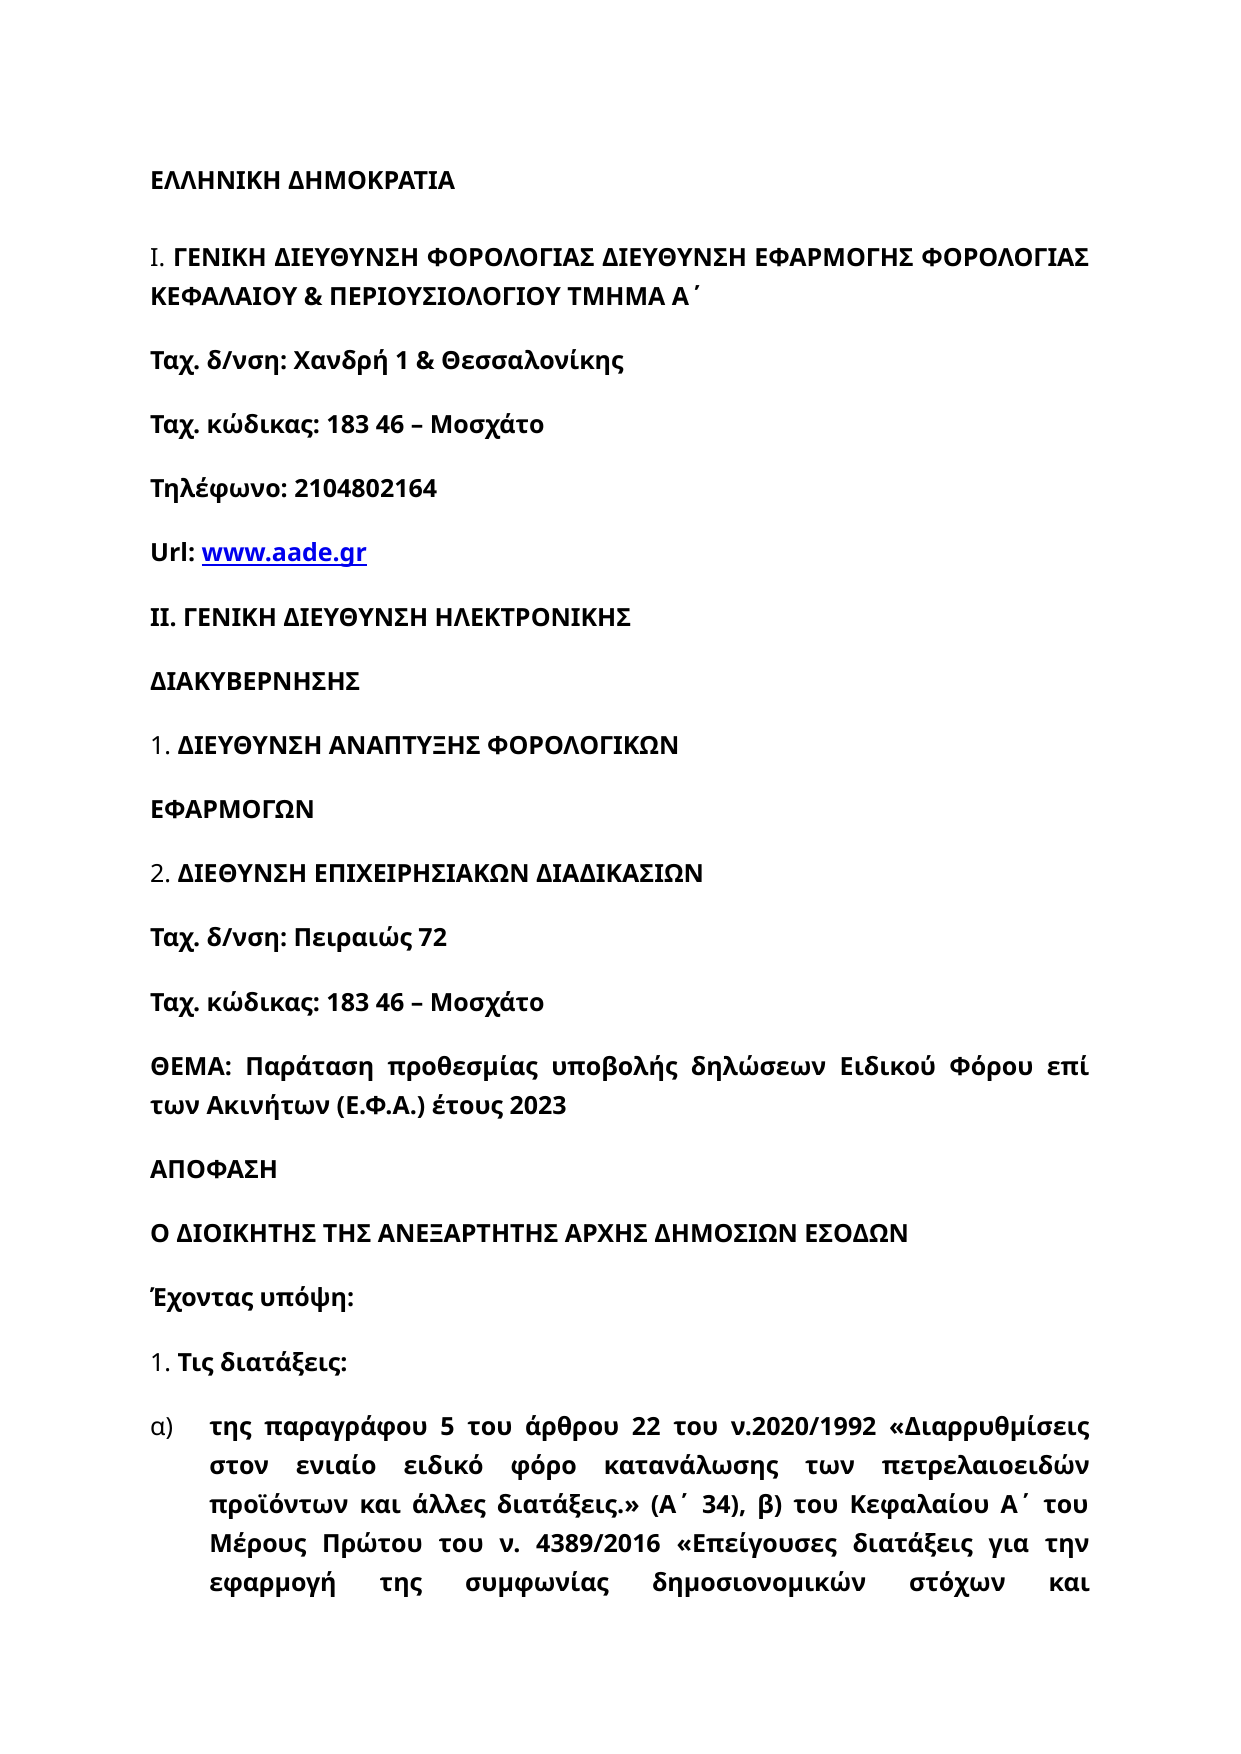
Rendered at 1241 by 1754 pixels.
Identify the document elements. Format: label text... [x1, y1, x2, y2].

text Τηλέφωνο: 2104802164 [150, 471, 1090, 505]
text Ταχ. κώδικας: 183 46 – Μοσχάτο [150, 407, 1090, 441]
text 1. Τις διατάξεις: [150, 1344, 1090, 1378]
text Ταχ. δ/νση: Χανδρή 1 & Θεσσαλονίκης [150, 342, 1090, 377]
text Ταχ. κώδικας: 183 46 – Μοσχάτο [150, 984, 1090, 1018]
text ΔΙΑΚΥΒΕΡΝΗΣΗΣ [150, 663, 1090, 697]
text I. ΓΕΝΙΚΗ ΔΙΕΥΘΥΝΣΗ ΦΟΡΟΛΟΓΙΑΣ ΔΙΕΥΘΥΝΣΗ ΕΦΑΡΜΟΓΗΣ ΦΟΡΟΛΟΓΙΑΣ ΚΕΦΑΛΑΙΟΥ & ΠΕΡΙΟΥΣΙΟΛΟΓΙΟΥ ΤΜΗΜΑ Α΄ [150, 239, 1090, 312]
text Url: www.aade.gr [150, 535, 1090, 569]
list α) της παραγράφου 5 του άρθρου 22 του ν.2020/1992 «Διαρρυθμίσεις στον ενιαίο ειδικό φόρο κατανάλωσης των πετρελαιοειδών προϊόντων και άλλες διατάξεις.» (Α΄ 34), β) του Κεφαλαίου Α΄ του Μέρους Πρώτου του ν. 4389/2016 «Επείγουσες διατάξεις για την εφαρμογή της συμφωνίας δημοσιονομικών στόχων και [150, 1408, 1090, 1599]
text 1. ΔΙΕΥΘΥΝΣΗ ΑΝΑΠΤΥΞΗΣ ΦΟΡΟΛΟΓΙΚΩΝ [150, 727, 1090, 762]
text ΙΙ. ΓΕΝΙΚΗ ΔΙΕΥΘΥΝΣΗ ΗΛΕΚΤΡΟΝΙΚΗΣ [150, 599, 1090, 633]
text ΑΠΟΦΑΣΗ [150, 1152, 1090, 1186]
text 2. ΔΙΕΘΥΝΣΗ ΕΠΙΧΕΙΡΗΣΙΑΚΩΝ ΔΙΑΔΙΚΑΣΙΩΝ [150, 856, 1090, 890]
text Ο ΔΙΟΙΚΗΤΗΣ ΤΗΣ ΑΝΕΞΑΡΤΗΤΗΣ ΑΡΧΗΣ ΔΗΜΟΣΙΩΝ ΕΣΟΔΩΝ [150, 1216, 1090, 1250]
text ΘΕΜΑ: Παράταση προθεσμίας υποβολής δηλώσεων Ειδικού Φόρου επί των Ακινήτων (Ε.Φ.Α.) έτους 2023 [150, 1048, 1090, 1122]
text Έχοντας υπόψη: [150, 1280, 1090, 1314]
text ΕΦΑΡΜΟΓΩΝ [150, 792, 1090, 826]
text Ταχ. δ/νση: Πειραιώς 72 [150, 920, 1090, 954]
title ΕΛΛΗΝΙΚΗ ΔΗΜΟΚΡΑΤΙΑ [150, 162, 1090, 197]
